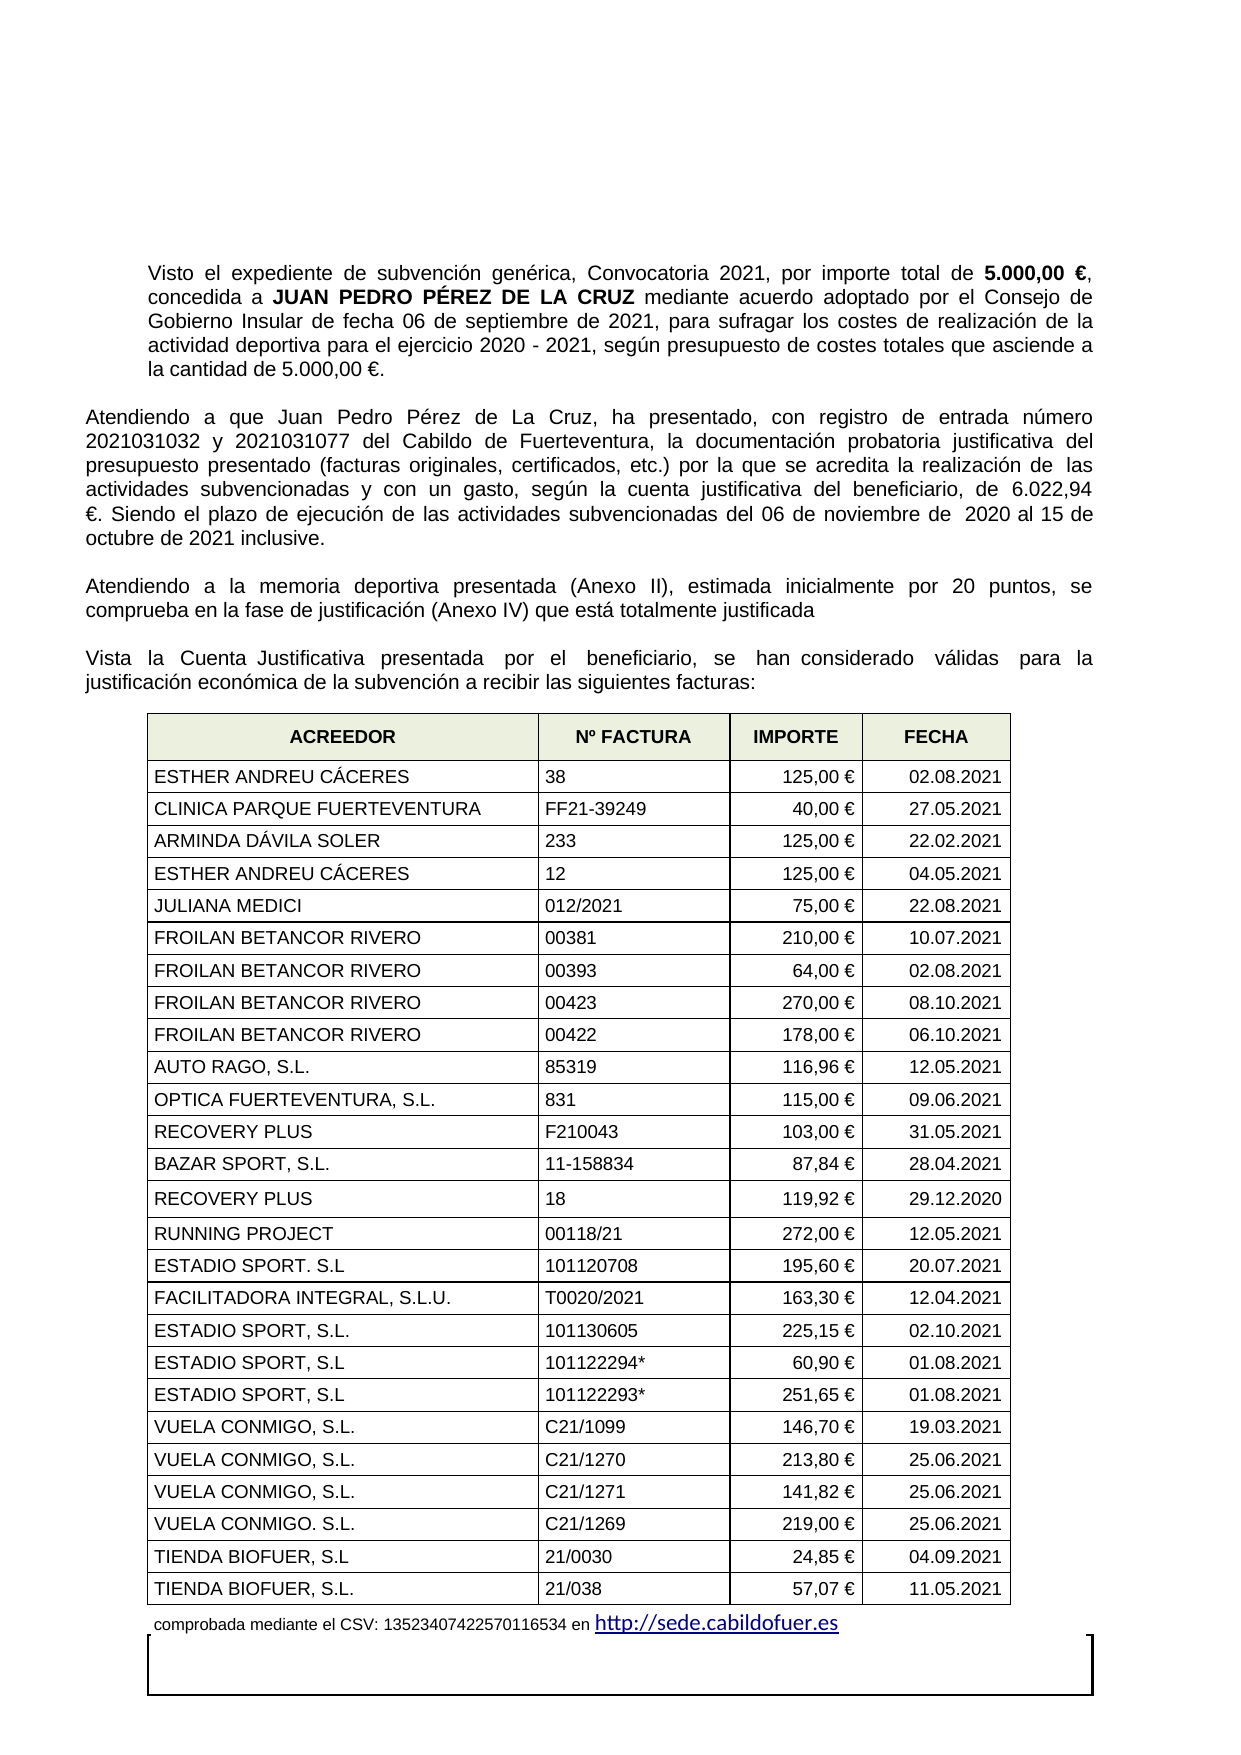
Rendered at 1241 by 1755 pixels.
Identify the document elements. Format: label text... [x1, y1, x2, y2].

table_cell 31.05.2021 [863, 1116, 1010, 1147]
table_cell 12.05.2021 [863, 1052, 1010, 1083]
table_cell JULIANA MEDICI [148, 890, 538, 921]
table_cell 178,00 € [731, 1019, 862, 1051]
table_cell 163,30 € [731, 1283, 862, 1314]
table_cell C21/1099 [539, 1412, 729, 1443]
table_cell 12.04.2021 [863, 1283, 1010, 1314]
table_cell 210,00 € [731, 923, 862, 954]
table_cell F210043 [539, 1116, 729, 1147]
table_cell C21/1269 [539, 1509, 729, 1540]
table_cell 213,80 € [731, 1444, 862, 1475]
table_cell 272,00 € [731, 1218, 862, 1249]
table_cell FF21-39249 [539, 793, 729, 824]
table_cell ESTADIO SPORT, S.L. [148, 1315, 538, 1346]
table_cell 85319 [539, 1052, 729, 1083]
table_cell VUELA CONMIGO, S.L. [148, 1444, 538, 1475]
table_cell 25.06.2021 [863, 1476, 1010, 1507]
table_cell 101120708 [539, 1250, 729, 1281]
table_cell 115,00 € [731, 1084, 862, 1115]
table_cell VUELA CONMIGO, S.L. [148, 1476, 538, 1507]
table_cell CLINICA PARQUE FUERTEVENTURA [148, 793, 538, 824]
table_cell 101122293* [539, 1379, 729, 1411]
table_cell 119,92 € [731, 1181, 862, 1217]
text Visto el expediente de subvención genérica, Convocatoria 2021, por importe total de 5.000,00 €, concedida a JUAN PEDRO PÉREZ DE LA CRUZ mediante acuerdo adoptado por el Consejo de Gobierno Insular de fecha 06 de septiembre de 2021, para sufragar los costes de realización de la actividad deportiva para el ejercicio 2020 - 2021, según presupuesto de costes totales que asciende a la cantidad de 5.000,00 €. [148, 260, 1093, 381]
table_cell 19.03.2021 [863, 1412, 1010, 1443]
table_cell 64,00 € [731, 955, 862, 986]
table_cell C21/1270 [539, 1444, 729, 1475]
table_cell 101130605 [539, 1315, 729, 1346]
table_cell 12 [539, 858, 729, 889]
table_cell 141,82 € [731, 1476, 862, 1507]
table_header IMPORTE [731, 714, 862, 760]
table_cell 22.08.2021 [863, 890, 1010, 921]
table_cell ESTADIO SPORT. S.L [148, 1250, 538, 1281]
table_cell 02.08.2021 [863, 761, 1010, 792]
table_cell ARMINDA DÁVILA SOLER [148, 826, 538, 857]
text Atendiendo a la memoria deportiva presentada (Anexo II), estimada inicialmente por 20 puntos, se comprueba en la fase de justificación (Anexo IV) que está totalmente justificada [85, 573, 1093, 622]
table_cell 10.07.2021 [863, 923, 1010, 954]
table_cell 225,15 € [731, 1315, 862, 1346]
table_cell ESTHER ANDREU CÁCERES [148, 761, 538, 792]
table_cell 00393 [539, 955, 729, 986]
table_cell 29.12.2020 [863, 1181, 1010, 1217]
table_cell 831 [539, 1084, 729, 1115]
table_cell 08.10.2021 [863, 987, 1010, 1018]
table_header ACREEDOR [148, 714, 538, 760]
table_cell ESTADIO SPORT, S.L [148, 1379, 538, 1411]
table_cell 125,00 € [731, 858, 862, 889]
table_cell 195,60 € [731, 1250, 862, 1281]
table_cell FACILITADORA INTEGRAL, S.L.U. [148, 1283, 538, 1314]
table_cell C21/1271 [539, 1476, 729, 1507]
table_cell 38 [539, 761, 729, 792]
table_header FECHA [863, 714, 1010, 760]
table_cell 251,65 € [731, 1379, 862, 1411]
table_cell 28.04.2021 [863, 1149, 1010, 1180]
table_cell RUNNING PROJECT [148, 1218, 538, 1249]
table_cell 103,00 € [731, 1116, 862, 1147]
table_cell 11-158834 [539, 1149, 729, 1180]
table_cell FROILAN BETANCOR RIVERO [148, 923, 538, 954]
table_cell FROILAN BETANCOR RIVERO [148, 1019, 538, 1051]
table_cell 18 [539, 1181, 729, 1217]
table_cell 87,84 € [731, 1149, 862, 1180]
table_cell 00422 [539, 1019, 729, 1051]
text Atendiendo a que Juan Pedro Pérez de La Cruz, ha presentado, con registro de entrada número 2021031032 y 2021031077 del Cabildo de Fuerteventura, la documentación probatoria justificativa del presupuesto presentado (facturas originales, certificados, etc.) por la que se acredita la realización de las actividades subvencionadas y con un gasto, según la cuenta justificativa del beneficiario, de 6.022,94 €. Siendo el plazo de ejecución de las actividades subvencionadas del 06 de noviembre de 2020 al 15 de octubre de 2021 inclusive. [85, 405, 1093, 549]
table_cell 27.05.2021 [863, 793, 1010, 824]
table_cell 25.06.2021 [863, 1444, 1010, 1475]
table_cell T0020/2021 [539, 1283, 729, 1314]
table_header Nº FACTURA [539, 714, 729, 760]
table_cell ESTADIO SPORT, S.L [148, 1347, 538, 1378]
table_cell 57,07 € [731, 1573, 862, 1604]
table_cell 22.02.2021 [863, 826, 1010, 857]
table_cell 40,00 € [731, 793, 862, 824]
table_cell 60,90 € [731, 1347, 862, 1378]
table_cell RECOVERY PLUS [148, 1116, 538, 1147]
table_cell 01.08.2021 [863, 1347, 1010, 1378]
table_cell 25.06.2021 [863, 1509, 1010, 1540]
table_cell VUELA CONMIGO. S.L. [148, 1509, 538, 1540]
table_cell 11.05.2021 [863, 1573, 1010, 1604]
table_cell 04.05.2021 [863, 858, 1010, 889]
table_cell 02.08.2021 [863, 955, 1010, 986]
table_cell VUELA CONMIGO, S.L. [148, 1412, 538, 1443]
table_cell 00118/21 [539, 1218, 729, 1249]
table_cell 06.10.2021 [863, 1019, 1010, 1051]
table_cell 101122294* [539, 1347, 729, 1378]
table_cell 02.10.2021 [863, 1315, 1010, 1346]
table_cell 146,70 € [731, 1412, 862, 1443]
table_cell ESTHER ANDREU CÁCERES [148, 858, 538, 889]
table_cell 04.09.2021 [863, 1541, 1010, 1572]
table_cell OPTICA FUERTEVENTURA, S.L. [148, 1084, 538, 1115]
table_cell 125,00 € [731, 761, 862, 792]
table_cell 116,96 € [731, 1052, 862, 1083]
table_cell 270,00 € [731, 987, 862, 1018]
table_cell TIENDA BIOFUER, S.L [148, 1541, 538, 1572]
table_cell 21/038 [539, 1573, 729, 1604]
table_cell FROILAN BETANCOR RIVERO [148, 987, 538, 1018]
table_cell 20.07.2021 [863, 1250, 1010, 1281]
table_cell 125,00 € [731, 826, 862, 857]
table_cell RECOVERY PLUS [148, 1181, 538, 1217]
table_cell 012/2021 [539, 890, 729, 921]
table_cell 00423 [539, 987, 729, 1018]
text Vista la Cuenta Justificativa presentada por el beneficiario, se han considerado válidas para la justificación económica de la subvención a recibir las siguientes facturas: [85, 646, 1093, 694]
table_cell 219,00 € [731, 1509, 862, 1540]
table_cell 09.06.2021 [863, 1084, 1010, 1115]
table_cell 24,85 € [731, 1541, 862, 1572]
table_cell BAZAR SPORT, S.L. [148, 1149, 538, 1180]
table_cell AUTO RAGO, S.L. [148, 1052, 538, 1083]
table_cell 21/0030 [539, 1541, 729, 1572]
table_cell 01.08.2021 [863, 1379, 1010, 1411]
table_cell FROILAN BETANCOR RIVERO [148, 955, 538, 986]
table_cell 12.05.2021 [863, 1218, 1010, 1249]
table_cell TIENDA BIOFUER, S.L. [148, 1573, 538, 1604]
table_cell 233 [539, 826, 729, 857]
table_cell 00381 [539, 923, 729, 954]
table_cell 75,00 € [731, 890, 862, 921]
